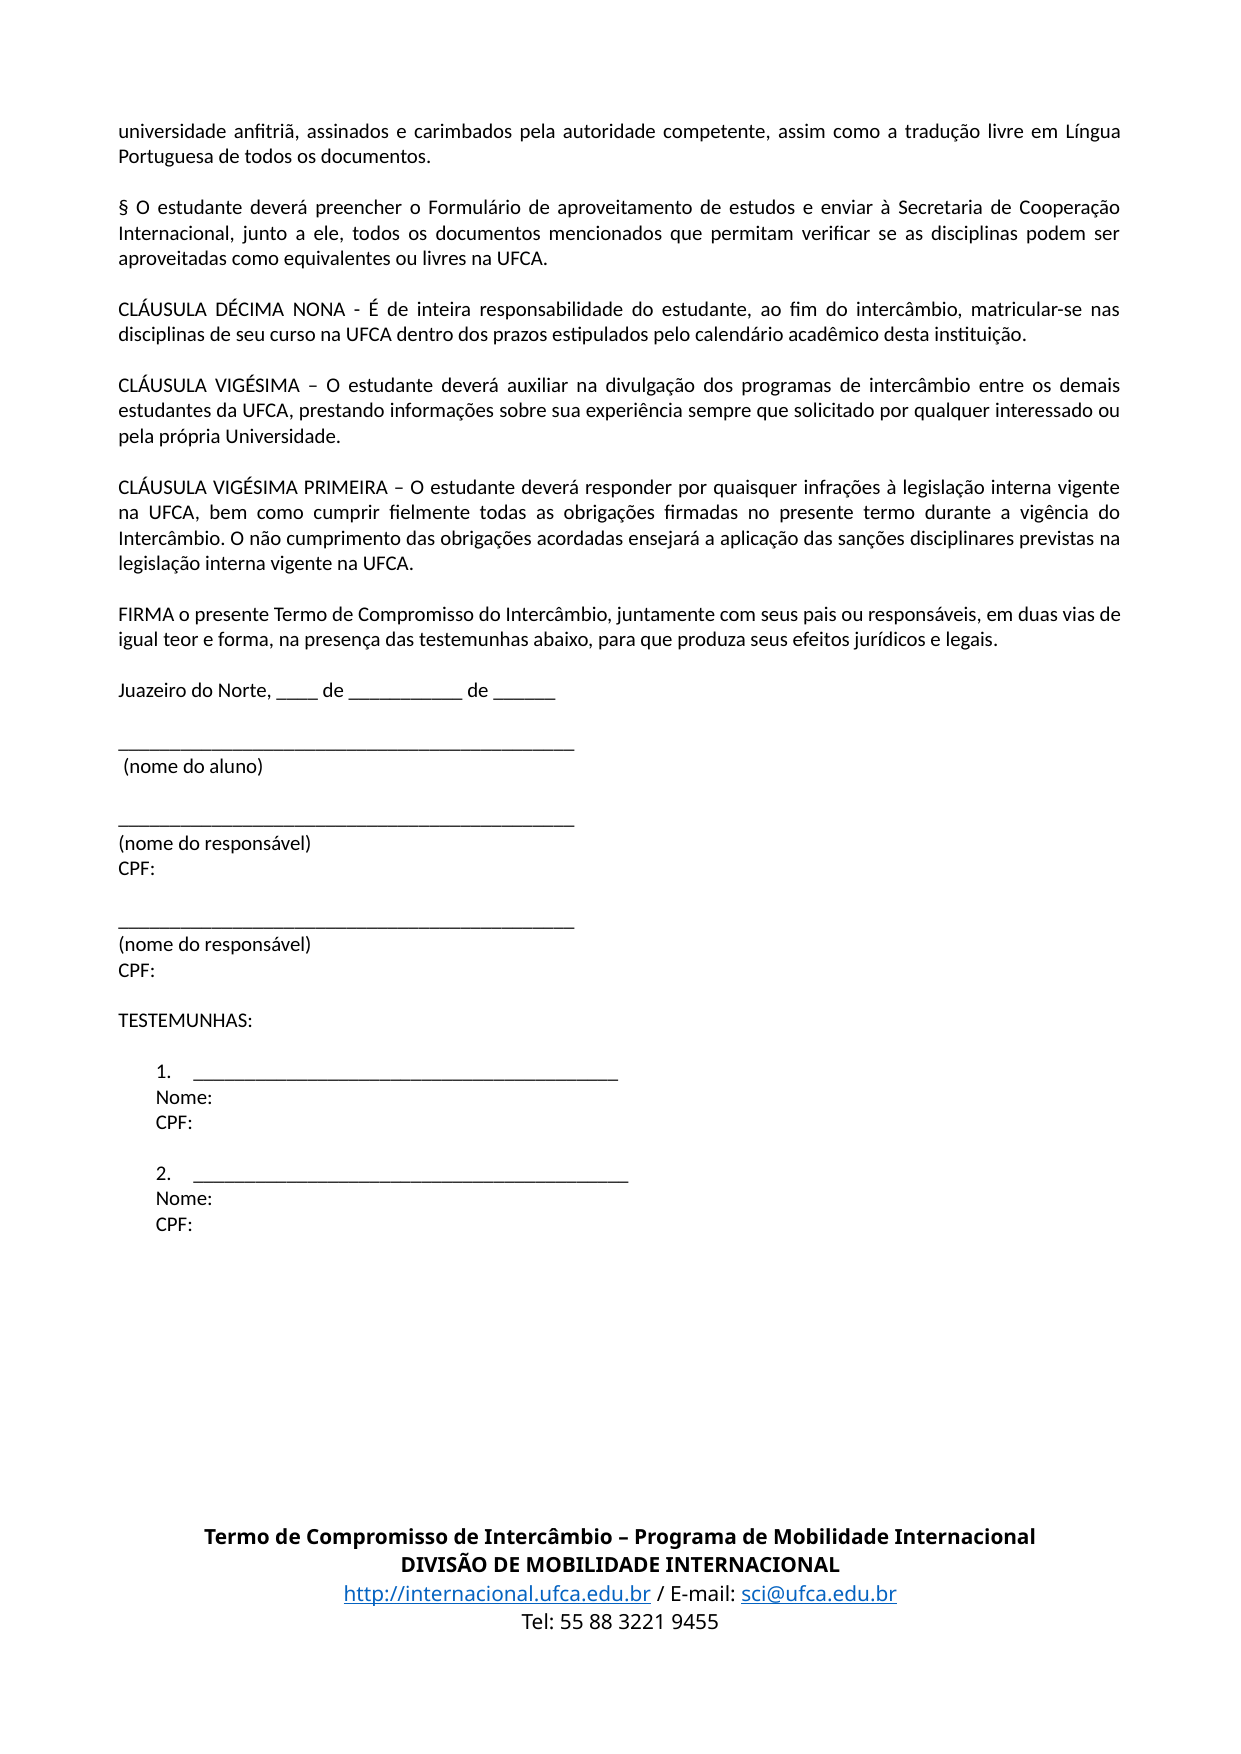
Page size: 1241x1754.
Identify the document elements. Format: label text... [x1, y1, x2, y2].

text Nome: [156, 1084, 1122, 1109]
text Juazeiro do Norte, ____ de ___________ de ______ [118, 677, 1122, 703]
text Nome: [156, 1186, 1122, 1211]
text (nome do aluno) [118, 753, 1122, 779]
text CPF: [156, 1211, 1122, 1236]
text CPF: [118, 957, 1122, 982]
text CPF: [156, 1109, 1122, 1135]
text CPF: [118, 855, 1122, 881]
text § O estudante deverá preencher o Formulário de aproveitamento de estudos e enviar à Secretaria de Cooperação Internacional, junto a ele, todos os documentos mencionados que permitam verificar se as disciplinas podem ser aproveitadas como equivalentes ou livres na UFCA. [118, 194, 1122, 271]
text FIRMA o presente Termo de Compromisso do Intercâmbio, juntamente com seus pais ou responsáveis, em duas vias de igual teor e forma, na presença das testemunhas abaixo, para que produza seus efeitos jurídicos e legais. [118, 601, 1122, 652]
text universidade anfitriã, assinados e carimbados pela autoridade competente, assim como a tradução livre em Língua Portuguesa de todos os documentos. [118, 118, 1122, 169]
text TESTEMUNHAS: [118, 1008, 1122, 1033]
text ____________________________________________ [118, 804, 1122, 830]
text ____________________________________________ [118, 906, 1122, 931]
list _________________________________________ [156, 1058, 1122, 1084]
text CLÁUSULA VIGÉSIMA PRIMEIRA – O estudante deverá responder por quaisquer infrações à legislação interna vigente na UFCA, bem como cumprir fielmente todas as obrigações firmadas no presente termo durante a vigência do Intercâmbio. O não cumprimento das obrigações acordadas ensejará a aplicação das sanções disciplinares previstas na legislação interna vigente na UFCA. [118, 474, 1122, 576]
text CLÁUSULA DÉCIMA NONA - É de inteira responsabilidade do estudante, ao fim do intercâmbio, matricular-se nas disciplinas de seu curso na UFCA dentro dos prazos estipulados pelo calendário acadêmico desta instituição. [118, 296, 1122, 347]
text CLÁUSULA VIGÉSIMA – O estudante deverá auxiliar na divulgação dos programas de intercâmbio entre os demais estudantes da UFCA, prestando informações sobre sua experiência sempre que solicitado por qualquer interessado ou pela própria Universidade. [118, 372, 1122, 448]
text ____________________________________________ [118, 728, 1122, 753]
text (nome do responsável) [118, 830, 1122, 855]
text (nome do responsável) [118, 931, 1122, 957]
list __________________________________________ [156, 1160, 1122, 1186]
